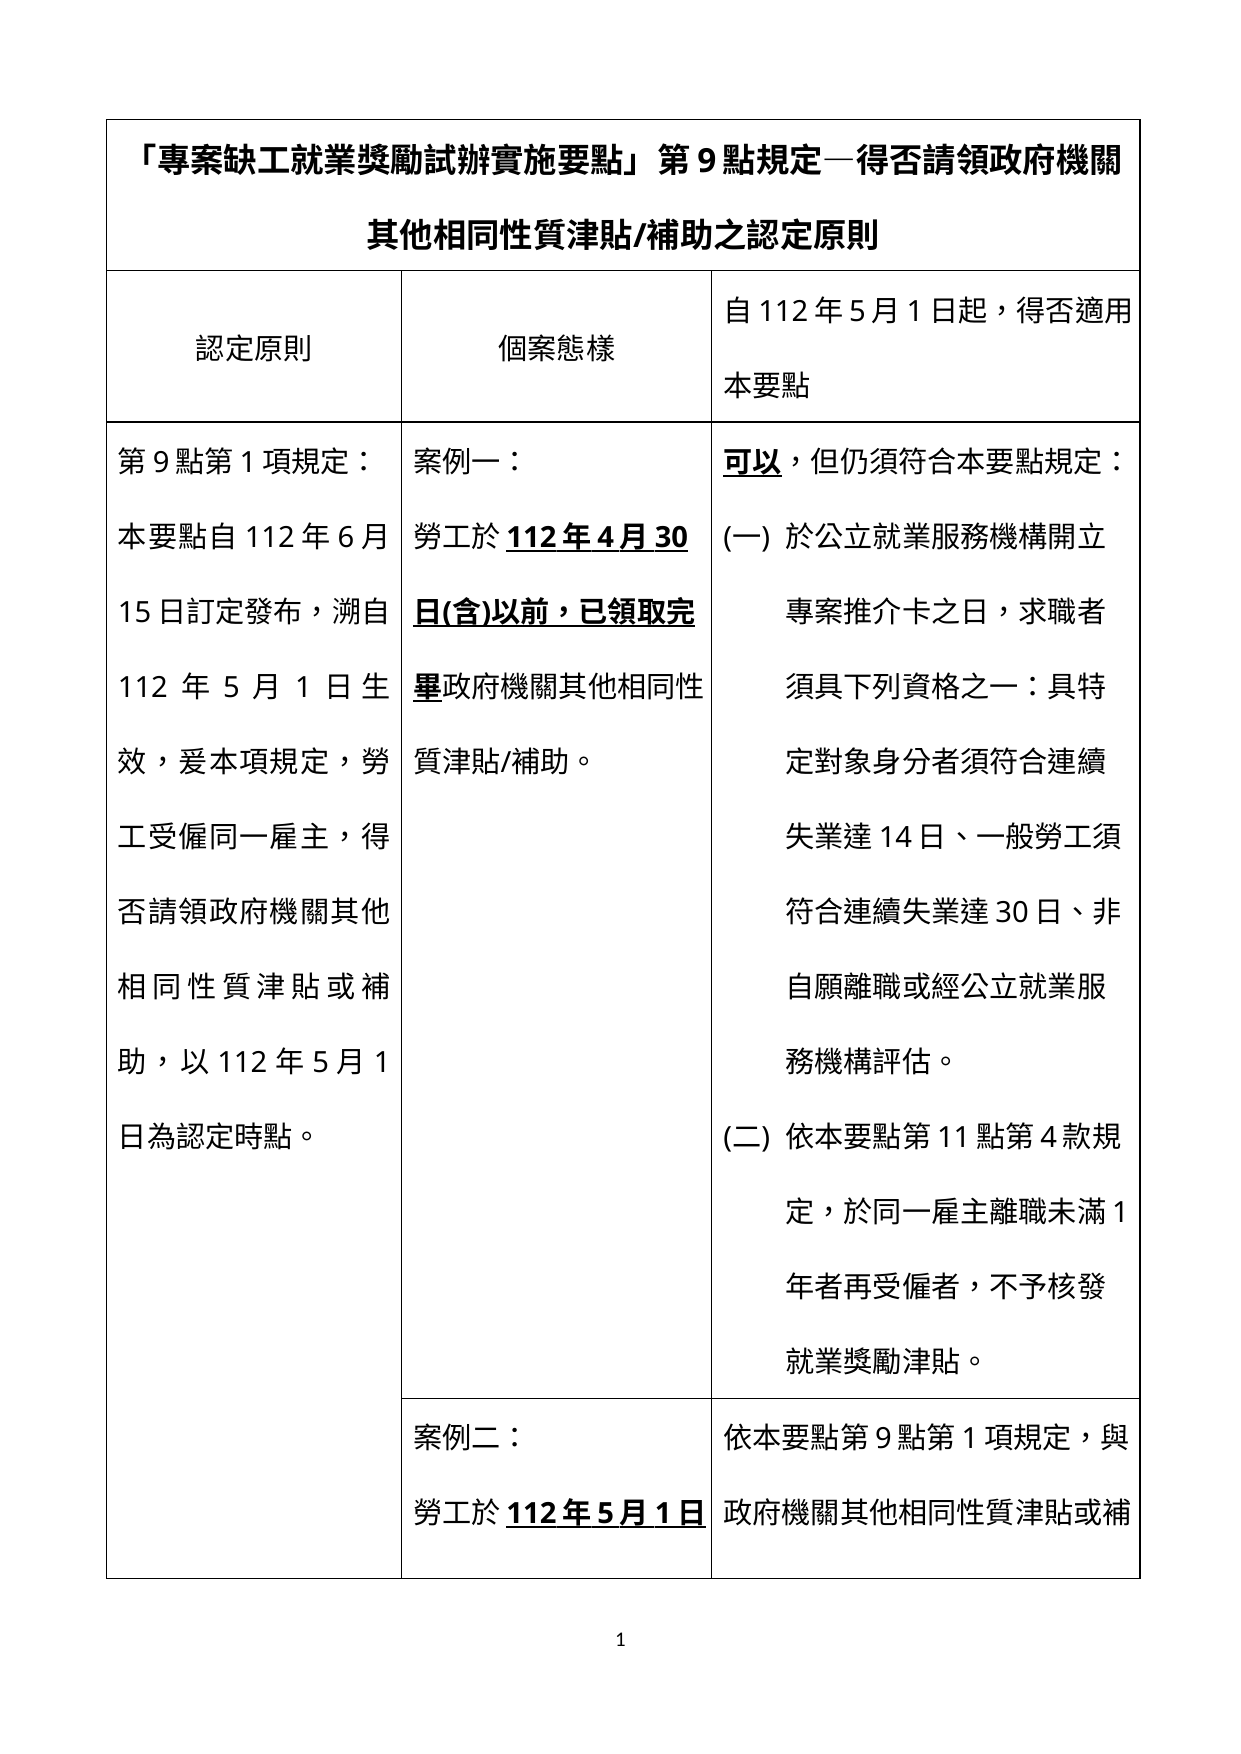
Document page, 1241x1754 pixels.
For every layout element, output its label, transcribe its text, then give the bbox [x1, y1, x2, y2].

table_cell 案例一： 勞工於112年4月30日(含)以前，已領取完畢政府機關其他相同性質津貼/補助。 [402, 423, 711, 1397]
table_cell 可以，但仍須符合本要點規定： 於公立就業服務機構開立專案推介卡之日，求職者須具下列資格之一：具特定對象身分者須符合連續失業達14日、一般勞工須符合連續失業達30日、非自願離職或經公立就業服務機構評估。 依本要點第11點第4款規定，於同一雇主離職未滿1年者再受僱者，不予核發就業獎勵津貼。 [712, 423, 1139, 1397]
table_cell 依本要點第9點第1項規定，與政府機關其他相同性質津貼或補 [712, 1399, 1139, 1577]
table_header 「專案缺工就業獎勵試辦實施要點」第9點規定—得否請領政府機關其他相同性質津貼/補助之認定原則 [107, 120, 1139, 270]
table_cell 案例二： 勞工於112年5月1日 [402, 1399, 711, 1577]
table_cell 自112年5月1日起，得否適用本要點 [712, 271, 1139, 421]
table_cell 認定原則 [107, 271, 401, 421]
table_cell 第9點第1項規定： 本要點自112年6月15日訂定發布，溯自112年5月1日生效，爰本項規定，勞工受僱同一雇主，得否請領政府機關其他相同性質津貼或補助，以112年5月1日為認定時點。 [107, 423, 401, 1577]
table_cell 個案態樣 [402, 271, 711, 421]
